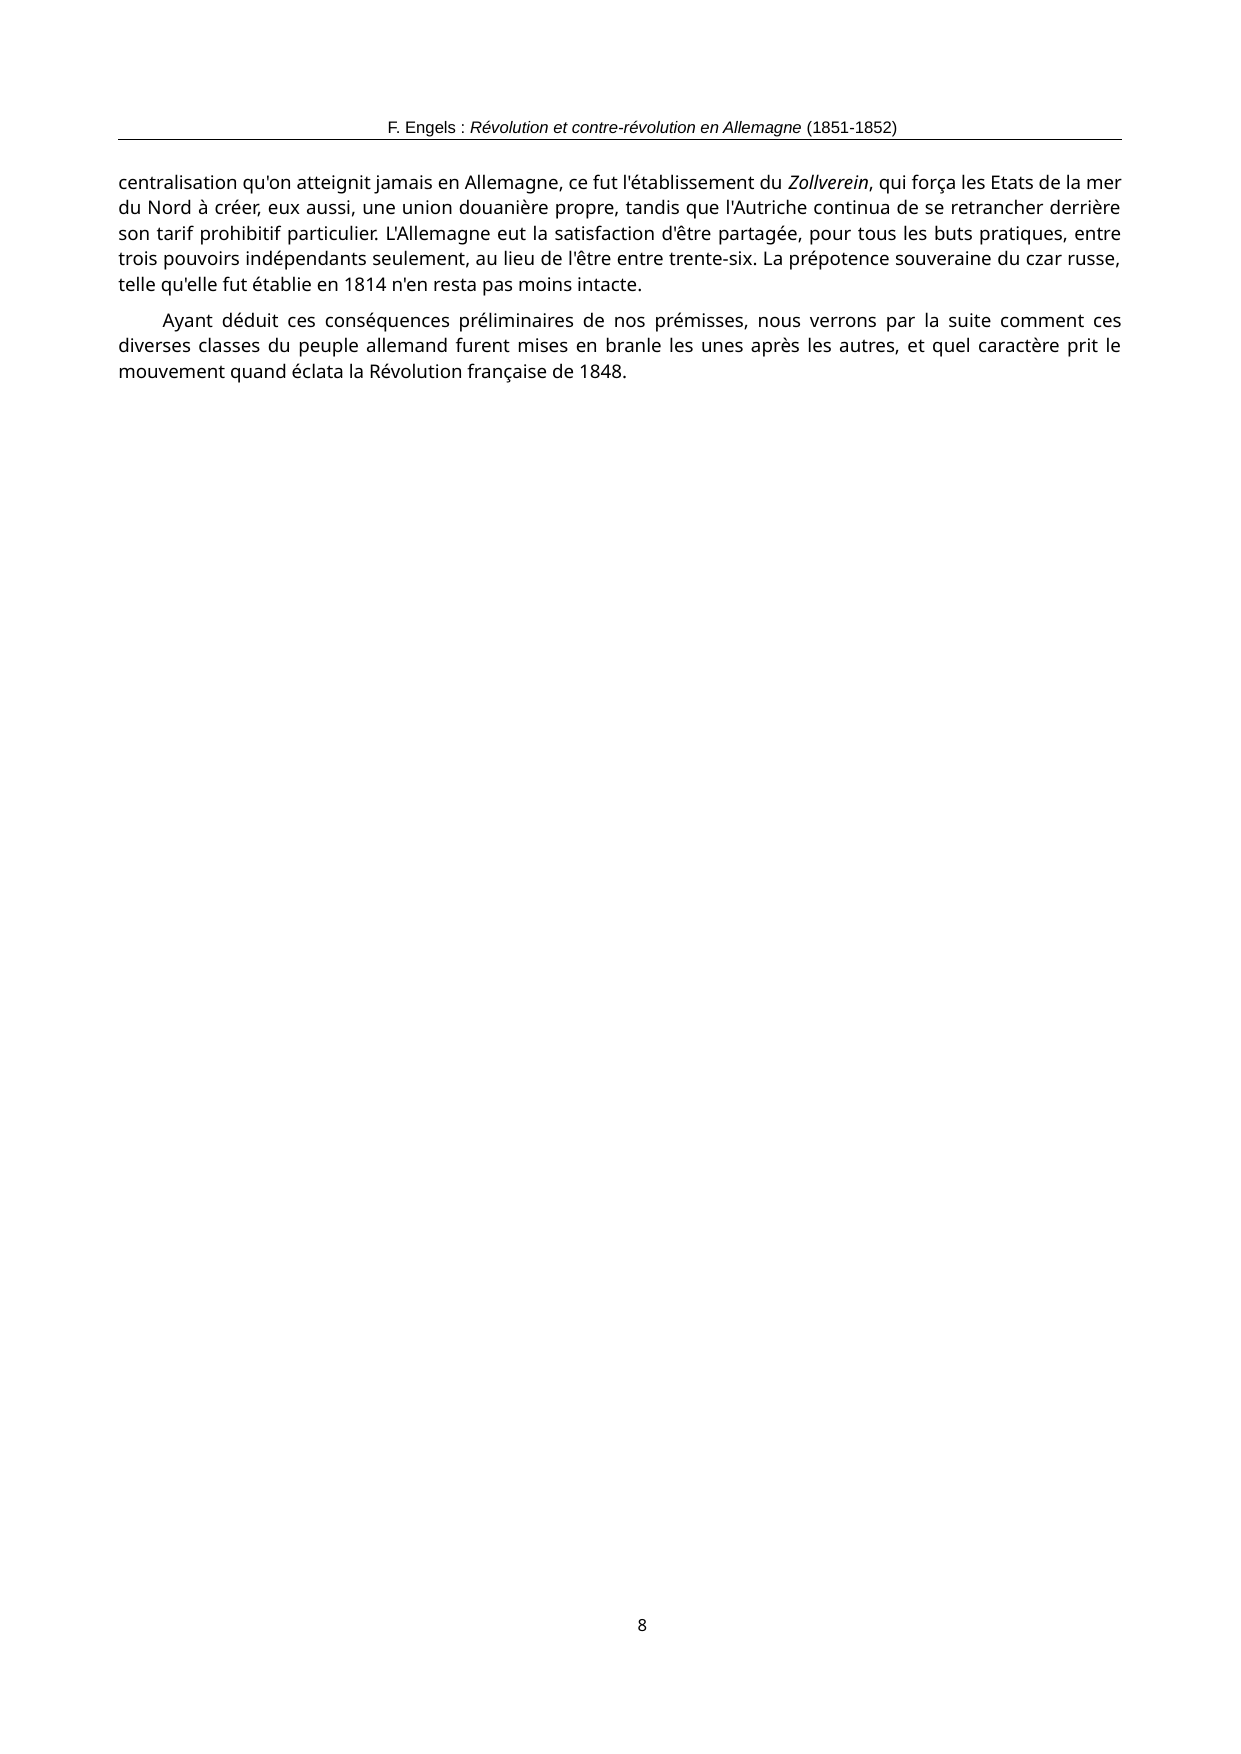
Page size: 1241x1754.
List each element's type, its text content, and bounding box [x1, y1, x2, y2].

text Ayant déduit ces conséquences préliminaires de nos prémisses, nous verrons par la suite comment ces diverses classes du peuple allemand furent mises en branle les unes après les autres, et quel caractère prit le mouvement quand éclata la Révolution française de 1848. [118, 307, 1122, 384]
text centralisation qu'on atteignit jamais en Allemagne, ce fut l'établissement du Zollverein, qui força les Etats de la mer du Nord à créer, eux aussi, une union douanière propre, tandis que l'Autriche continua de se retrancher derrière son tarif prohibitif particulier. L'Allemagne eut la satisfaction d'être partagée, pour tous les buts pratiques, entre trois pouvoirs indépendants seulement, au lieu de l'être entre trente-six. La prépotence souveraine du czar russe, telle qu'elle fut établie en 1814 n'en resta pas moins intacte. [118, 169, 1122, 297]
